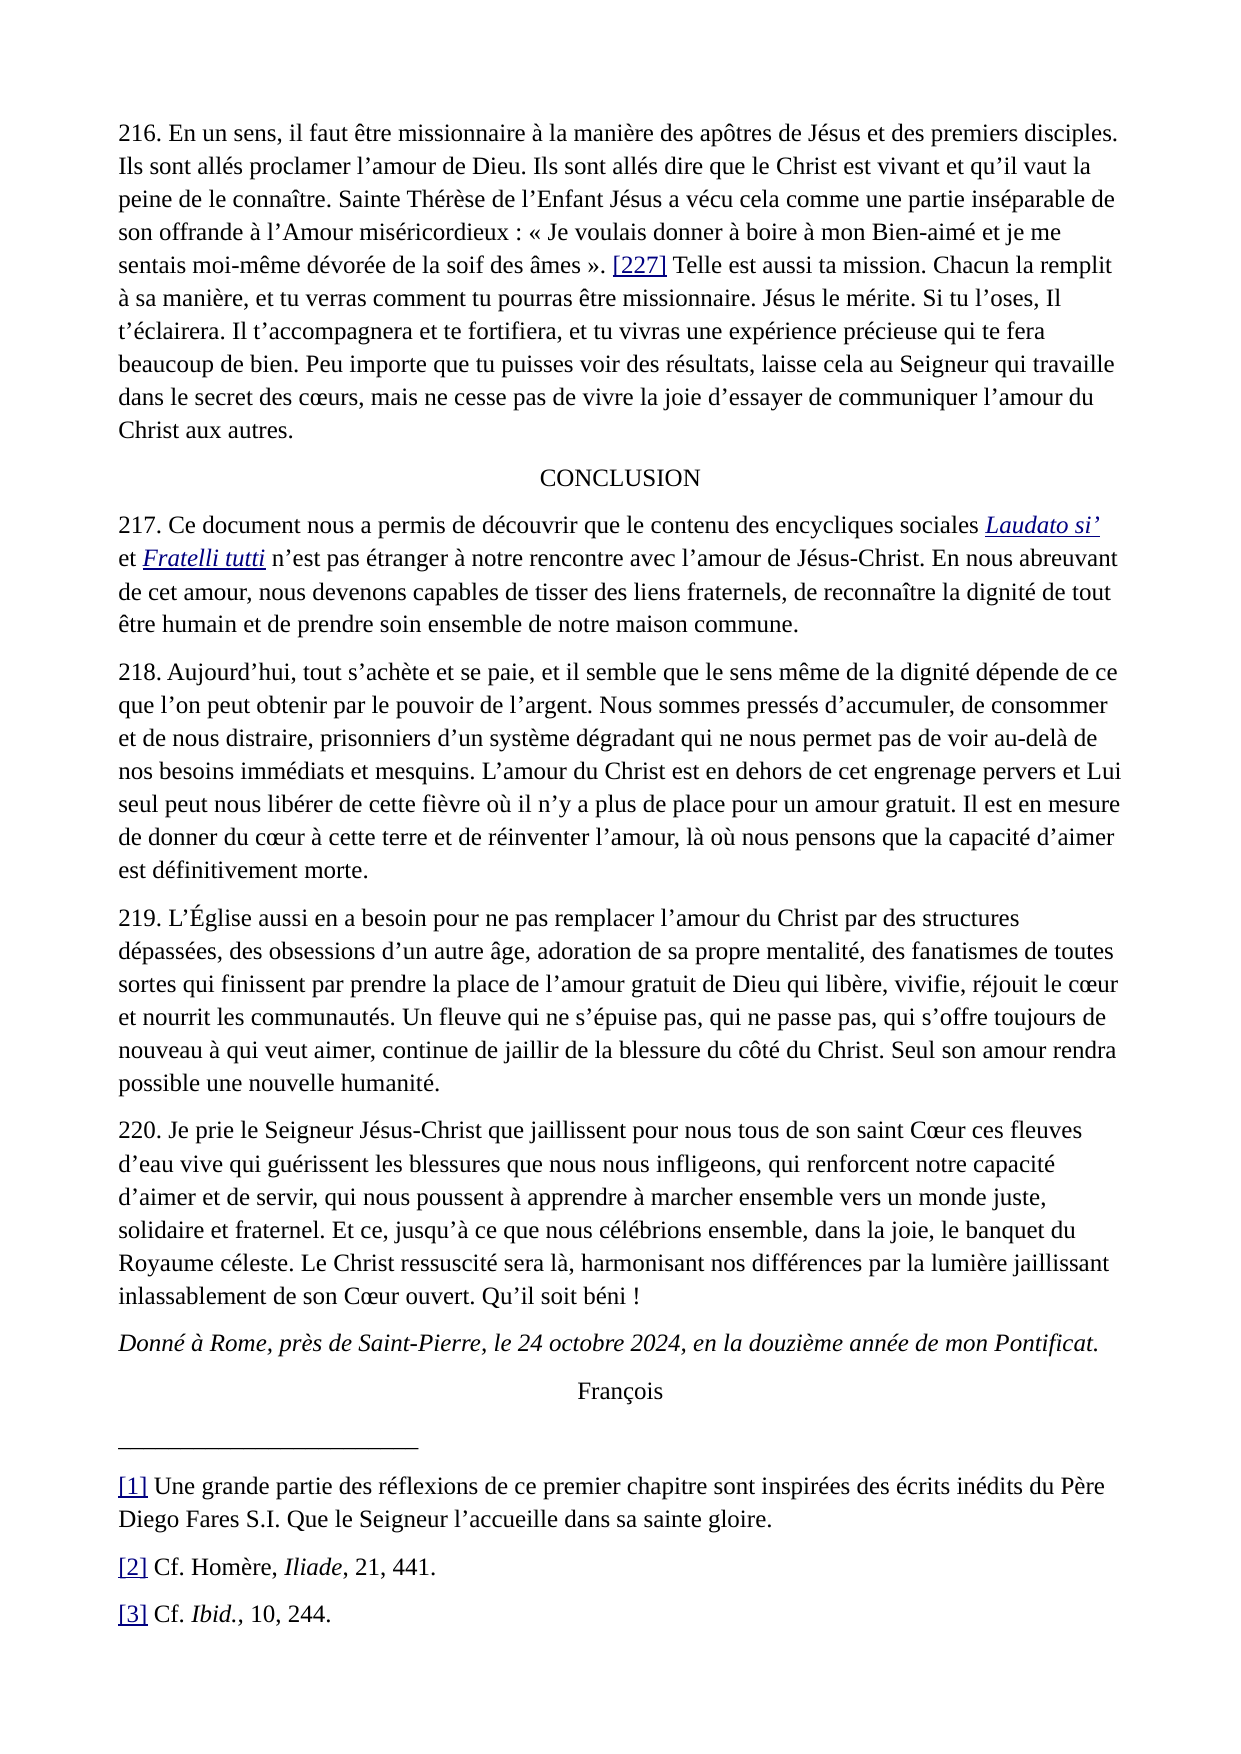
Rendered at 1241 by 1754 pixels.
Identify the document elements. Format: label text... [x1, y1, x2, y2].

text François [118, 1376, 1122, 1405]
text [1] Une grande partie des réflexions de ce premier chapitre sont inspirées des écrits inédits du Père Diego Fares S.I. Que le Seigneur l’accueille dans sa sainte gloire. [118, 1471, 1122, 1533]
text ________________________ [118, 1423, 1122, 1452]
text CONCLUSION [118, 463, 1122, 492]
text 217. Ce document nous a permis de découvrir que le contenu des encycliques sociales Laudato si’ et Fratelli tutti n’est pas étranger à notre rencontre avec l’amour de Jésus-Christ. En nous abreuvant de cet amour, nous devenons capables de tisser des liens fraternels, de reconnaître la dignité de tout être humain et de prendre soin ensemble de notre maison commune. [118, 511, 1122, 638]
text 216. En un sens, il faut être missionnaire à la manière des apôtres de Jésus et des premiers disciples. Ils sont allés proclamer l’amour de Dieu. Ils sont allés dire que le Christ est vivant et qu’il vaut la peine de le connaître. Sainte Thérèse de l’Enfant Jésus a vécu cela comme une partie inséparable de son offrande à l’Amour miséricordieux : « Je voulais donner à boire à mon Bien-aimé et je me sentais moi-même dévorée de la soif des âmes ». [227] Telle est aussi ta mission. Chacun la remplit à sa manière, et tu verras comment tu pourras être missionnaire. Jésus le mérite. Si tu l’oses, Il t’éclairera. Il t’accompagnera et te fortifiera, et tu vivras une expérience précieuse qui te fera beaucoup de bien. Peu importe que tu puisses voir des résultats, laisse cela au Seigneur qui travaille dans le secret des cœurs, mais ne cesse pas de vivre la joie d’essayer de communiquer l’amour du Christ aux autres. [118, 118, 1122, 444]
text [2] Cf. Homère, Iliade, 21, 441. [118, 1552, 1122, 1581]
text 218. Aujourd’hui, tout s’achète et se paie, et il semble que le sens même de la dignité dépende de ce que l’on peut obtenir par le pouvoir de l’argent. Nous sommes pressés d’accumuler, de consommer et de nous distraire, prisonniers d’un système dégradant qui ne nous permet pas de voir au-delà de nos besoins immédiats et mesquins. L’amour du Christ est en dehors de cet engrenage pervers et Lui seul peut nous libérer de cette fièvre où il n’y a plus de place pour un amour gratuit. Il est en mesure de donner du cœur à cette terre et de réinventer l’amour, là où nous pensons que la capacité d’aimer est définitivement morte. [118, 657, 1122, 884]
text 219. L’Église aussi en a besoin pour ne pas remplacer l’amour du Christ par des structures dépassées, des obsessions d’un autre âge, adoration de sa propre mentalité, des fanatismes de toutes sortes qui finissent par prendre la place de l’amour gratuit de Dieu qui libère, vivifie, réjouit le cœur et nourrit les communautés. Un fleuve qui ne s’épuise pas, qui ne passe pas, qui s’offre toujours de nouveau à qui veut aimer, continue de jaillir de la blessure du côté du Christ. Seul son amour rendra possible une nouvelle humanité. [118, 903, 1122, 1097]
text 220. Je prie le Seigneur Jésus-Christ que jaillissent pour nous tous de son saint Cœur ces fleuves d’eau vive qui guérissent les blessures que nous nous infligeons, qui renforcent notre capacité d’aimer et de servir, qui nous poussent à apprendre à marcher ensemble vers un monde juste, solidaire et fraternel. Et ce, jusqu’à ce que nous célébrions ensemble, dans la joie, le banquet du Royaume céleste. Le Christ ressuscité sera là, harmonisant nos différences par la lumière jaillissant inlassablement de son Cœur ouvert. Qu’il soit béni ! [118, 1116, 1122, 1309]
text [3] Cf. Ibid., 10, 244. [118, 1599, 1122, 1628]
text Donné à Rome, près de Saint-Pierre, le 24 octobre 2024, en la douzième année de mon Pontificat. [118, 1328, 1122, 1357]
